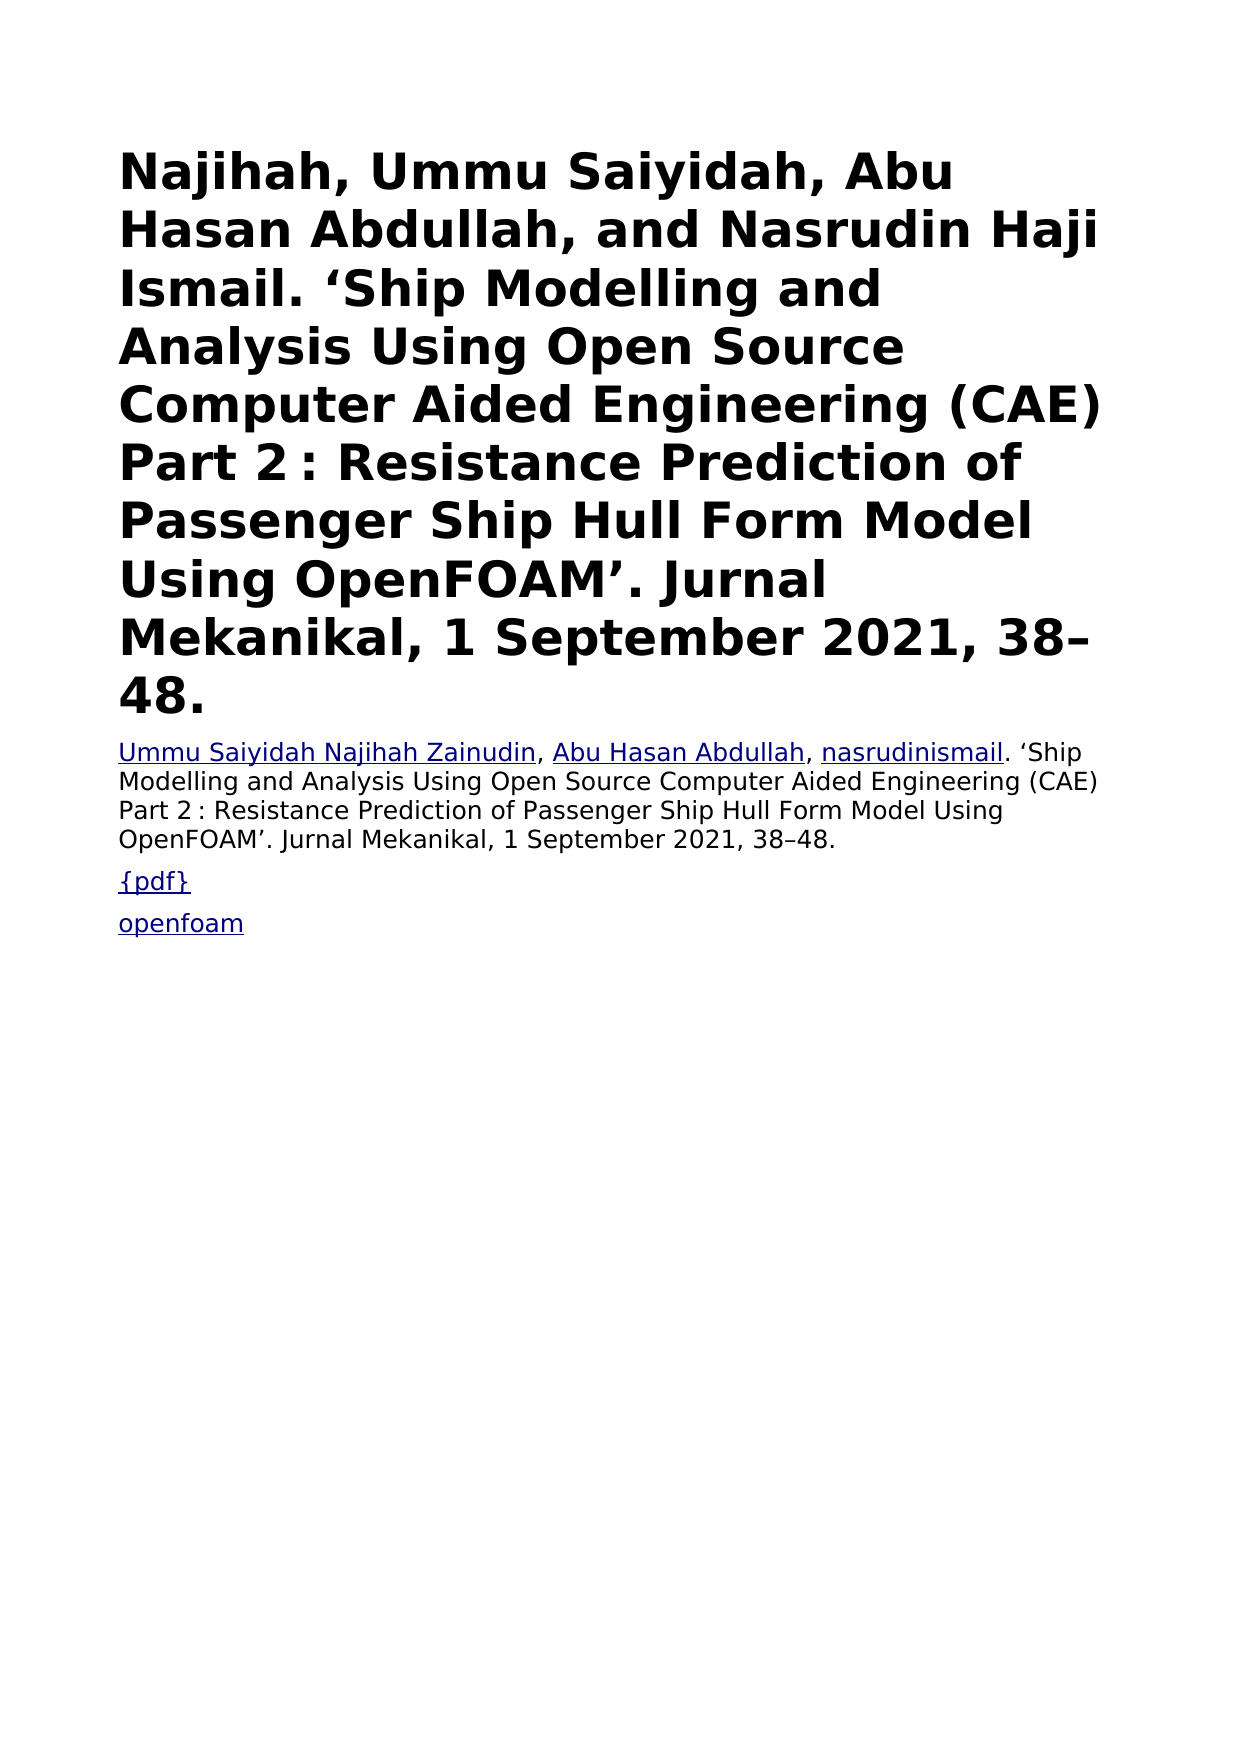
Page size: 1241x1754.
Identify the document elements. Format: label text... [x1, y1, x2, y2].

subtitle Najihah, Ummu Saiyidah, Abu Hasan Abdullah, and Nasrudin Haji Ismail. ‘Ship Modelling and Analysis Using Open Source Computer Aided Engineering (CAE) Part 2 : Resistance Prediction of Passenger Ship Hull Form Model Using OpenFOAM’. Jurnal Mekanikal, 1 September 2021, 38–48. [118, 143, 1122, 725]
text Ummu Saiyidah Najihah Zainudin, Abu Hasan Abdullah, nasrudinismail. ‘Ship Modelling and Analysis Using Open Source Computer Aided Engineering (CAE) Part 2 : Resistance Prediction of Passenger Ship Hull Form Model Using OpenFOAM’. Jurnal Mekanikal, 1 September 2021, 38–48. [118, 738, 1122, 854]
text openfoam [118, 909, 1122, 938]
text {pdf} [118, 867, 1122, 896]
